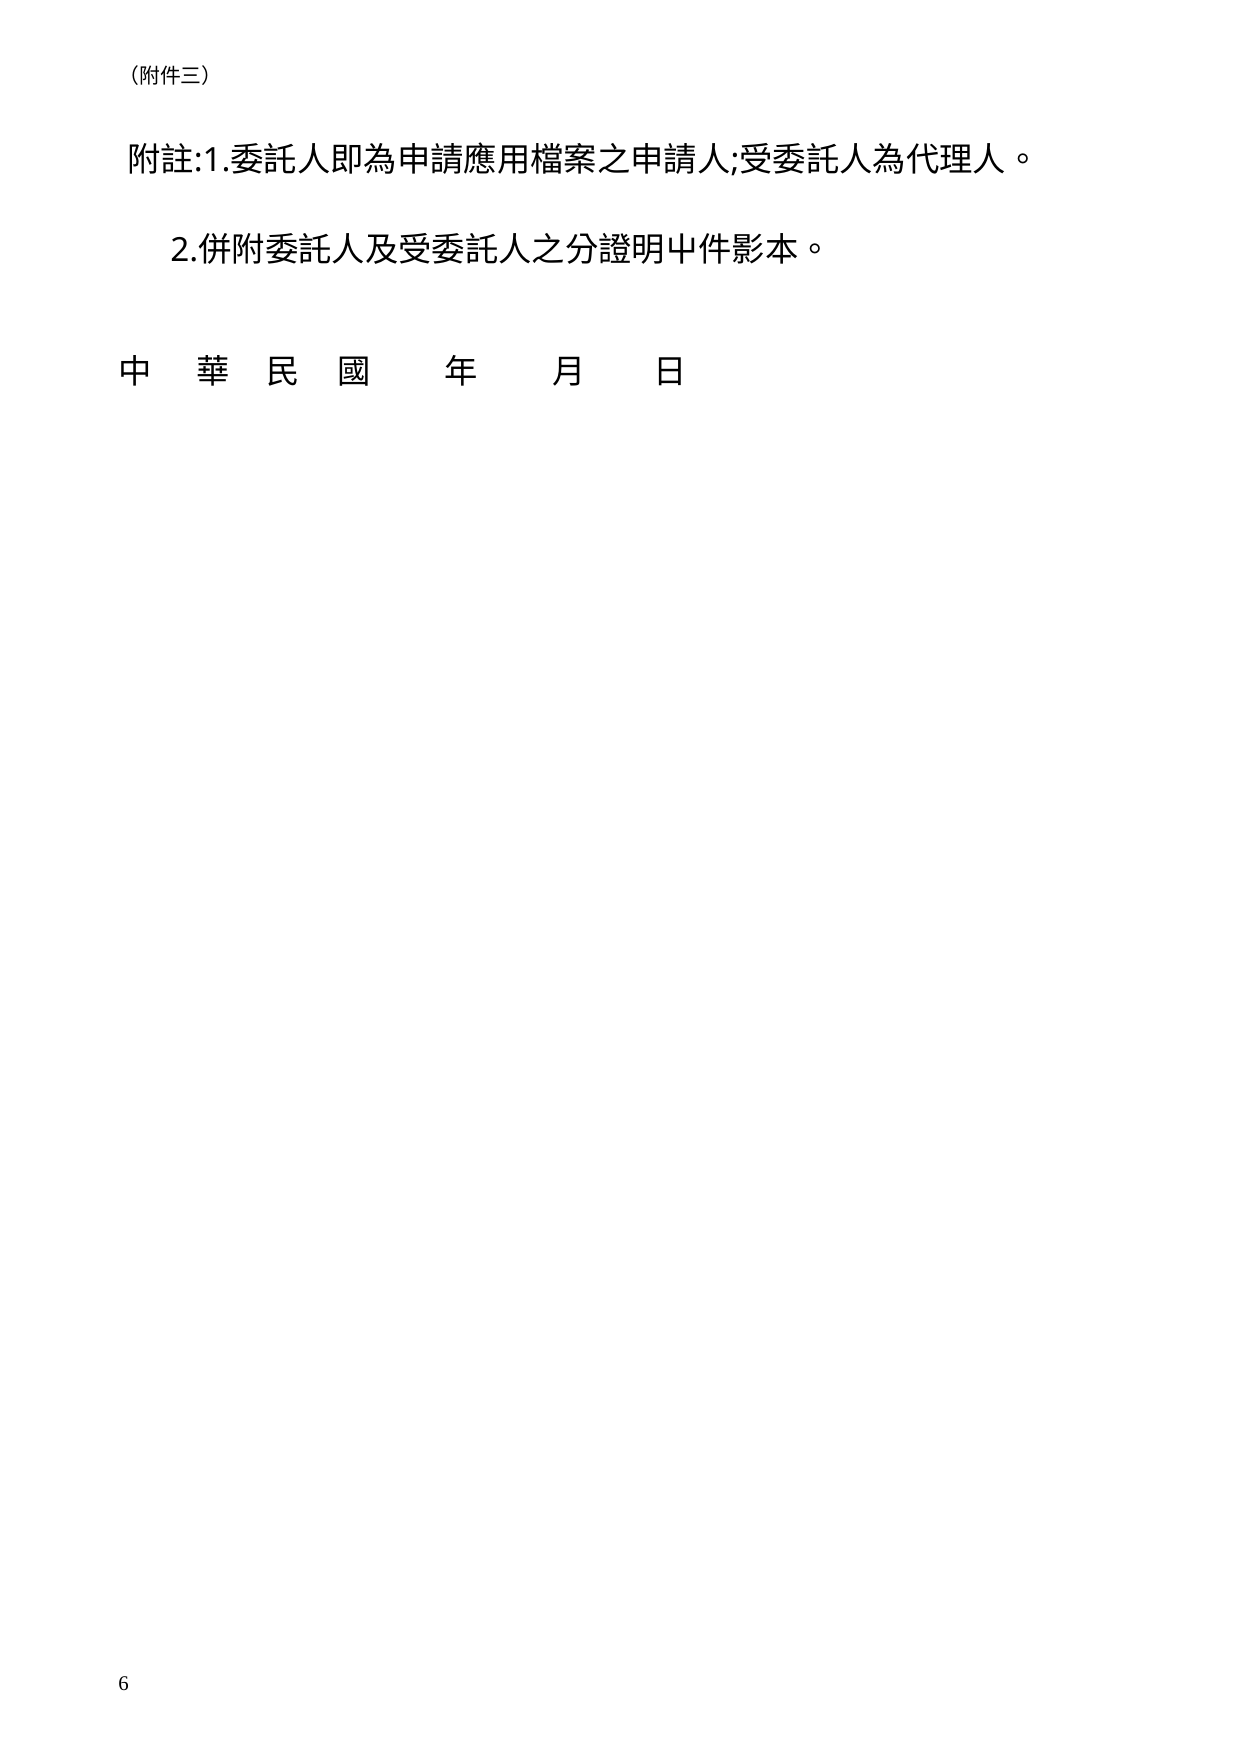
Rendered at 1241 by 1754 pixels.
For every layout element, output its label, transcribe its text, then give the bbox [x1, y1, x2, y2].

text 2.併附委託人及受委託人之分證明屮件影本。 [118, 209, 1122, 284]
text 附註:1.委託人即為申請應用檔案之申請人;受委託人為代理人。 [118, 120, 1122, 195]
text 中 華 民 國 年 月 日 [118, 331, 1122, 406]
